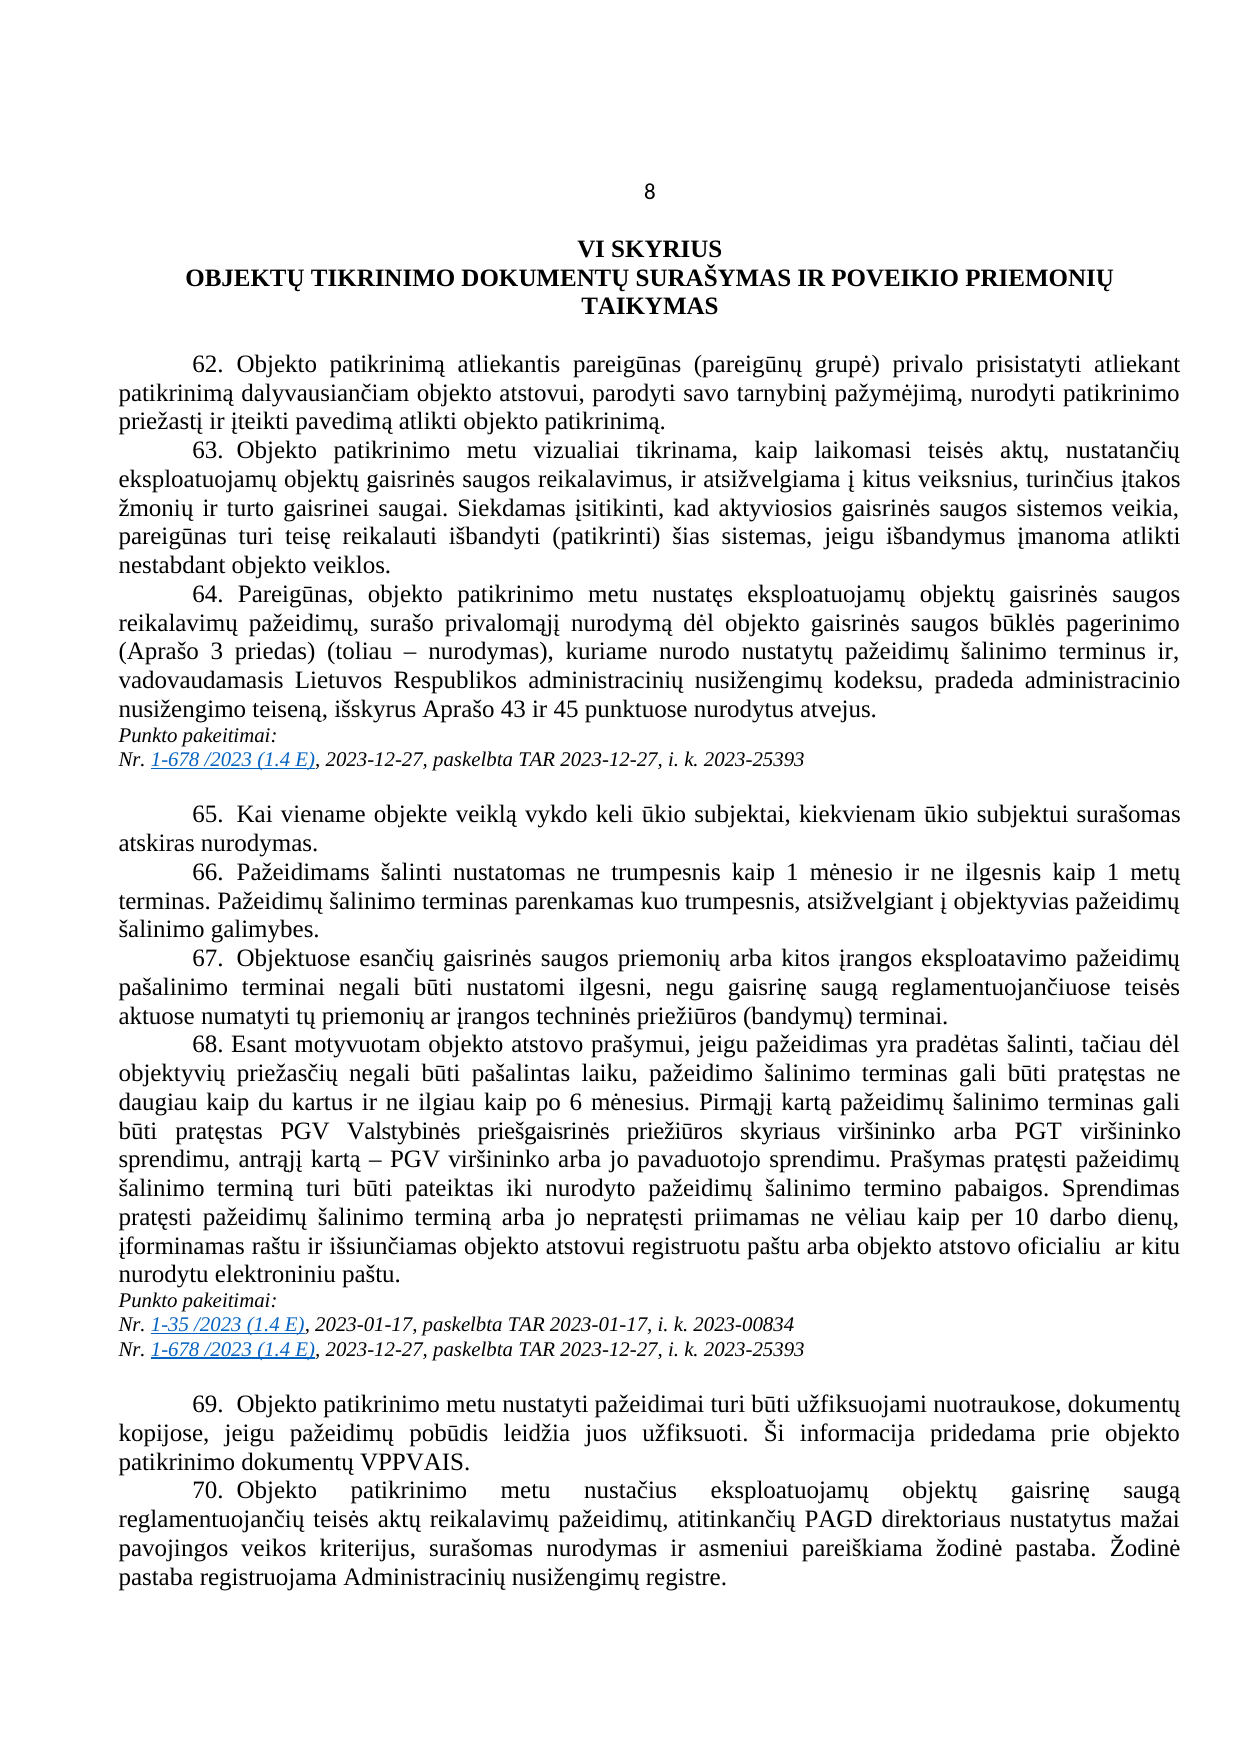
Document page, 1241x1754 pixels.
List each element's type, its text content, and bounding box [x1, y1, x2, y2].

text Nr. 1-678 /2023 (1.4 E), 2023-12-27, paskelbta TAR 2023-12-27, i. k. 2023-25393 [118, 1336, 1181, 1361]
text Objektų tikrinimo DOKUMENTŲ SURAŠYMAS IR POVEIKIO PRIEMONIŲ TAIKYMAS [118, 263, 1181, 320]
text 68. Esant motyvuotam objekto atstovo prašymui, jeigu pažeidimas yra pradėtas šalinti, tačiau dėl objektyvių priežasčių negali būti pašalintas laiku, pažeidimo šalinimo terminas gali būti pratęstas ne daugiau kaip du kartus ir ne ilgiau kaip po 6 mėnesius. Pirmąjį kartą pažeidimų šalinimo terminas gali būti pratęstas PGV Valstybinės priešgaisrinės priežiūros skyriaus viršininko arba PGT viršininko sprendimu, antrąjį kartą – PGV viršininko arba jo pavaduotojo sprendimu. Prašymas pratęsti pažeidimų šalinimo terminą turi būti pateiktas iki nurodyto pažeidimų šalinimo termino pabaigos. Sprendimas pratęsti pažeidimų šalinimo terminą arba jo nepratęsti priimamas ne vėliau kaip per 10 darbo dienų, įforminamas raštu ir išsiunčiamas objekto atstovui registruotu paštu arba objekto atstovo oficialiu ar kitu nurodytu elektroniniu paštu. [118, 1029, 1181, 1288]
text 67. Objektuose esančių gaisrinės saugos priemonių arba kitos įrangos eksploatavimo pažeidimų pašalinimo terminai negali būti nustatomi ilgesni, negu gaisrinę saugą reglamentuojančiuose teisės aktuose numatyti tų priemonių ar įrangos techninės priežiūros (bandymų) terminai. [118, 943, 1181, 1029]
text Punkto pakeitimai: [118, 1288, 1181, 1312]
text 63. Objekto patikrinimo metu vizualiai tikrinama, kaip laikomasi teisės aktų, nustatančių eksploatuojamų objektų gaisrinės saugos reikalavimus, ir atsižvelgiama į kitus veiksnius, turinčius įtakos žmonių ir turto gaisrinei saugai. Siekdamas įsitikinti, kad aktyviosios gaisrinės saugos sistemos veikia, pareigūnas turi teisę reikalauti išbandyti (patikrinti) šias sistemas, jeigu išbandymus įmanoma atlikti nestabdant objekto veiklos. [118, 435, 1181, 579]
text 64. Pareigūnas, objekto patikrinimo metu nustatęs eksploatuojamų objektų gaisrinės saugos reikalavimų pažeidimų, surašo privalomąjį nurodymą dėl objekto gaisrinės saugos būklės pagerinimo (Aprašo 3 priedas) (toliau – nurodymas), kuriame nurodo nustatytų pažeidimų šalinimo terminus ir, vadovaudamasis Lietuvos Respublikos administracinių nusižengimų kodeksu, pradeda administracinio nusižengimo teiseną, išskyrus Aprašo 43 ir 45 punktuose nurodytus atvejus. [118, 579, 1181, 723]
text 70. Objekto patikrinimo metu nustačius eksploatuojamų objektų gaisrinę saugą reglamentuojančių teisės aktų reikalavimų pažeidimų, atitinkančių PAGD direktoriaus nustatytus mažai pavojingos veikos kriterijus, surašomas nurodymas ir asmeniui pareiškiama žodinė pastaba. Žodinė pastaba registruojama Administracinių nusižengimų registre. [118, 1476, 1181, 1591]
text 62. Objekto patikrinimą atliekantis pareigūnas (pareigūnų grupė) privalo prisistatyti atliekant patikrinimą dalyvausiančiam objekto atstovui, parodyti savo tarnybinį pažymėjimą, nurodyti patikrinimo priežastį ir įteikti pavedimą atlikti objekto patikrinimą. [118, 349, 1181, 435]
text Nr. 1-35 /2023 (1.4 E), 2023-01-17, paskelbta TAR 2023-01-17, i. k. 2023-00834 [118, 1312, 1181, 1336]
text VI SKYRIUS [118, 234, 1181, 263]
text 69. Objekto patikrinimo metu nustatyti pažeidimai turi būti užfiksuojami nuotraukose, dokumentų kopijose, jeigu pažeidimų pobūdis leidžia juos užfiksuoti. Ši informacija pridedama prie objekto patikrinimo dokumentų VPPVAIS. [118, 1389, 1181, 1476]
text Punkto pakeitimai: [118, 723, 1181, 747]
text 66. Pažeidimams šalinti nustatomas ne trumpesnis kaip 1 mėnesio ir ne ilgesnis kaip 1 metų terminas. Pažeidimų šalinimo terminas parenkamas kuo trumpesnis, atsižvelgiant į objektyvias pažeidimų šalinimo galimybes. [118, 857, 1181, 943]
text Nr. 1-678 /2023 (1.4 E), 2023-12-27, paskelbta TAR 2023-12-27, i. k. 2023-25393 [118, 747, 1181, 771]
text 65. Kai viename objekte veiklą vykdo keli ūkio subjektai, kiekvienam ūkio subjektui surašomas atskiras nurodymas. [118, 799, 1181, 857]
